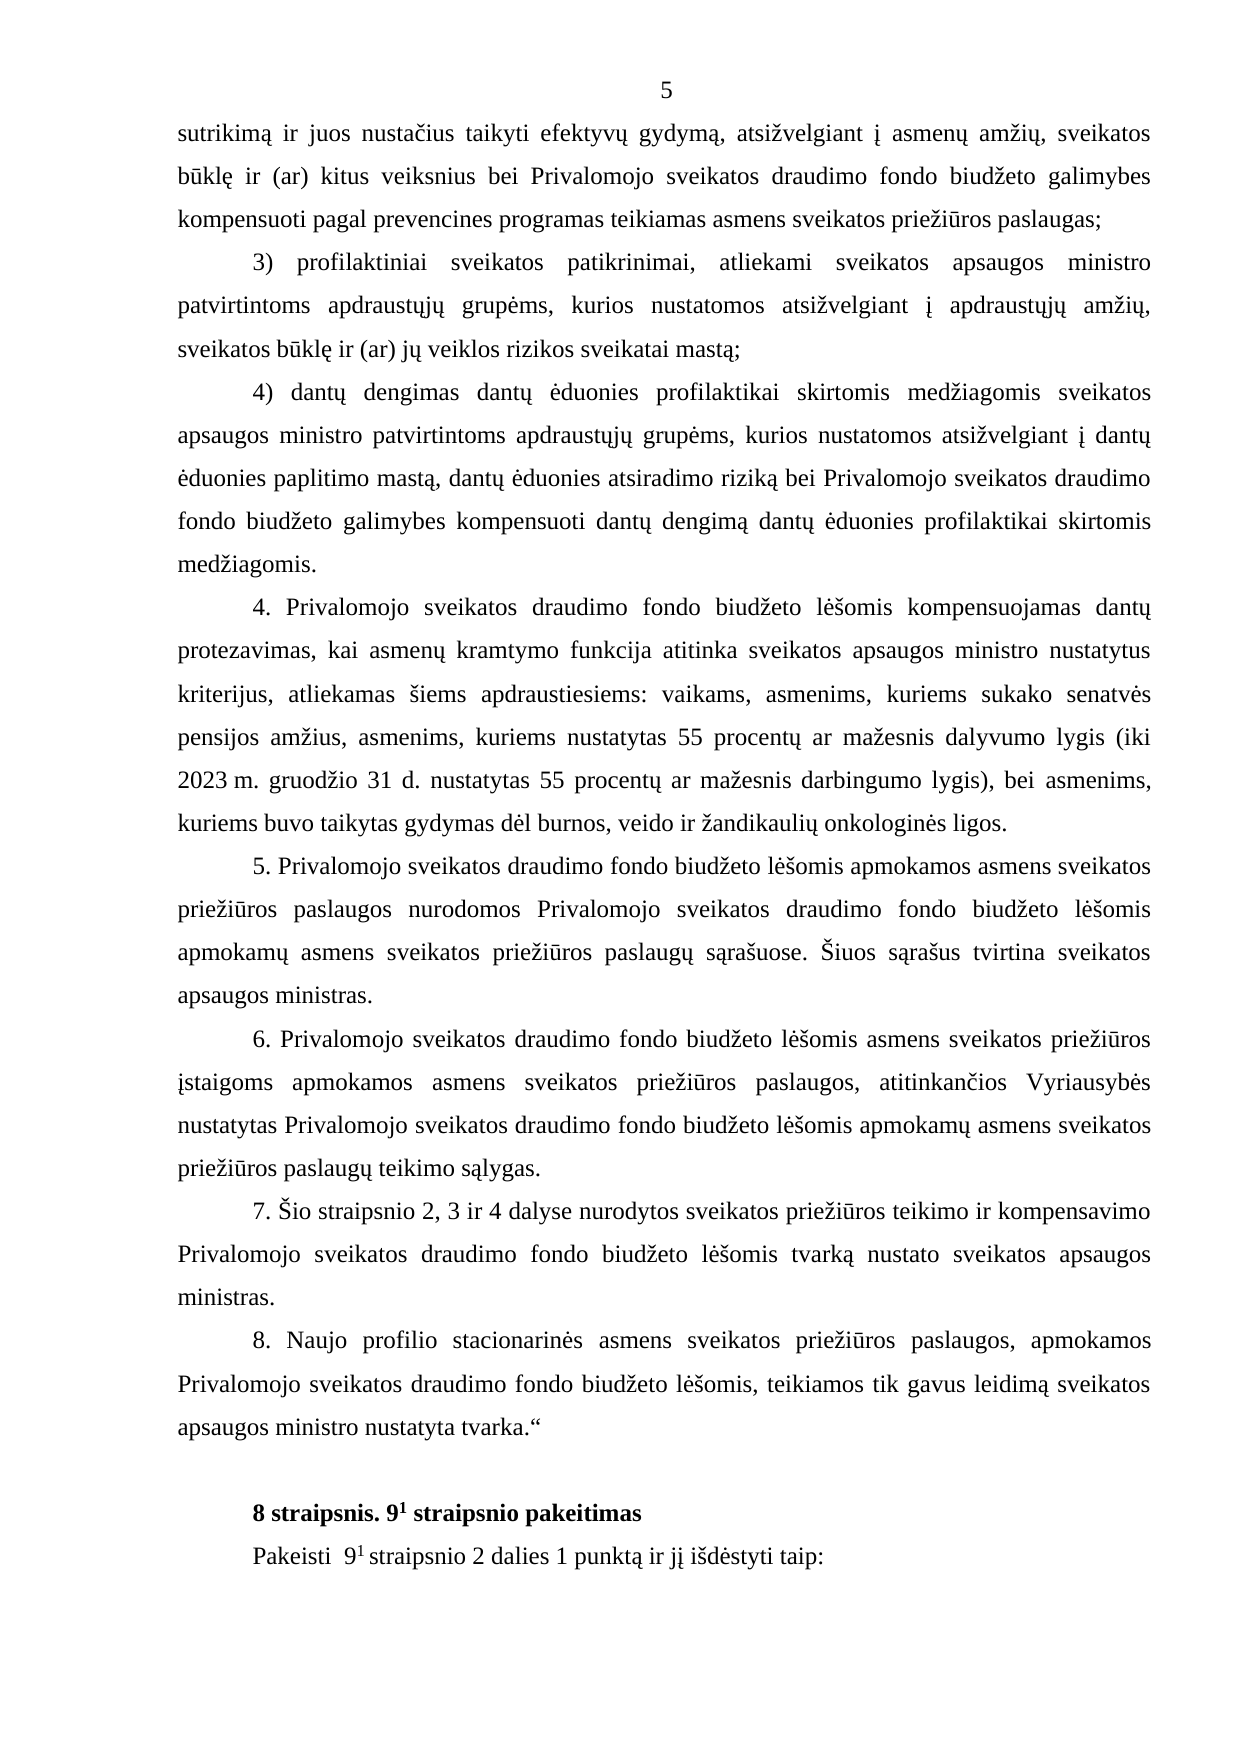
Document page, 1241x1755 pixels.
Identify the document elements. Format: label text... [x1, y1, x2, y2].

text 7. Šio straipsnio 2, 3 ir 4 dalyse nurodytos sveikatos priežiūros teikimo ir kompensavimo Privalomojo sveikatos draudimo fondo biudžeto lėšomis tvarką nustato sveikatos apsaugos ministras. [177, 1196, 1152, 1311]
text 8. Naujo profilio stacionarinės asmens sveikatos priežiūros paslaugos, apmokamos Privalomojo sveikatos draudimo fondo biudžeto lėšomis, teikiamos tik gavus leidimą sveikatos apsaugos ministro nustatyta tvarka.“ [177, 1326, 1152, 1441]
text 3) profilaktiniai sveikatos patikrinimai, atliekami sveikatos apsaugos ministro patvirtintoms apdraustųjų grupėms, kurios nustatomos atsižvelgiant į apdraustųjų amžių, sveikatos būklę ir (ar) jų veiklos rizikos sveikatai mastą; [177, 247, 1152, 362]
text 4) dantų dengimas dantų ėduonies profilaktikai skirtomis medžiagomis sveikatos apsaugos ministro patvirtintoms apdraustųjų grupėms, kurios nustatomos atsižvelgiant į dantų ėduonies paplitimo mastą, dantų ėduonies atsiradimo riziką bei Privalomojo sveikatos draudimo fondo biudžeto galimybes kompensuoti dantų dengimą dantų ėduonies profilaktikai skirtomis medžiagomis. [177, 377, 1152, 578]
text Pakeisti 91 straipsnio 2 dalies 1 punktą ir jį išdėstyti taip: [177, 1541, 1152, 1570]
text 5. Privalomojo sveikatos draudimo fondo biudžeto lėšomis apmokamos asmens sveikatos priežiūros paslaugos nurodomos Privalomojo sveikatos draudimo fondo biudžeto lėšomis apmokamų asmens sveikatos priežiūros paslaugų sąrašuose. Šiuos sąrašus tvirtina sveikatos apsaugos ministras. [177, 851, 1152, 1009]
text 4. Privalomojo sveikatos draudimo fondo biudžeto lėšomis kompensuojamas dantų protezavimas, kai asmenų kramtymo funkcija atitinka sveikatos apsaugos ministro nustatytus kriterijus, atliekamas šiems apdraustiesiems: vaikams, asmenims, kuriems sukako senatvės pensijos amžius, asmenims, kuriems nustatytas 55 procentų ar mažesnis dalyvumo lygis (iki 2023 m. gruodžio 31 d. nustatytas 55 procentų ar mažesnis darbingumo lygis), bei asmenims, kuriems buvo taikytas gydymas dėl burnos, veido ir žandikaulių onkologinės ligos. [177, 592, 1152, 837]
text sutrikimą ir juos nustačius taikyti efektyvų gydymą, atsižvelgiant į asmenų amžių, sveikatos būklę ir (ar) kitus veiksnius bei Privalomojo sveikatos draudimo fondo biudžeto galimybes kompensuoti pagal prevencines programas teikiamas asmens sveikatos priežiūros paslaugas; [177, 118, 1152, 233]
text 8 straipsnis. 91 straipsnio pakeitimas [177, 1498, 1152, 1527]
text 6. Privalomojo sveikatos draudimo fondo biudžeto lėšomis asmens sveikatos priežiūros įstaigoms apmokamos asmens sveikatos priežiūros paslaugos, atitinkančios Vyriausybės nustatytas Privalomojo sveikatos draudimo fondo biudžeto lėšomis apmokamų asmens sveikatos priežiūros paslaugų teikimo sąlygas. [177, 1024, 1152, 1182]
